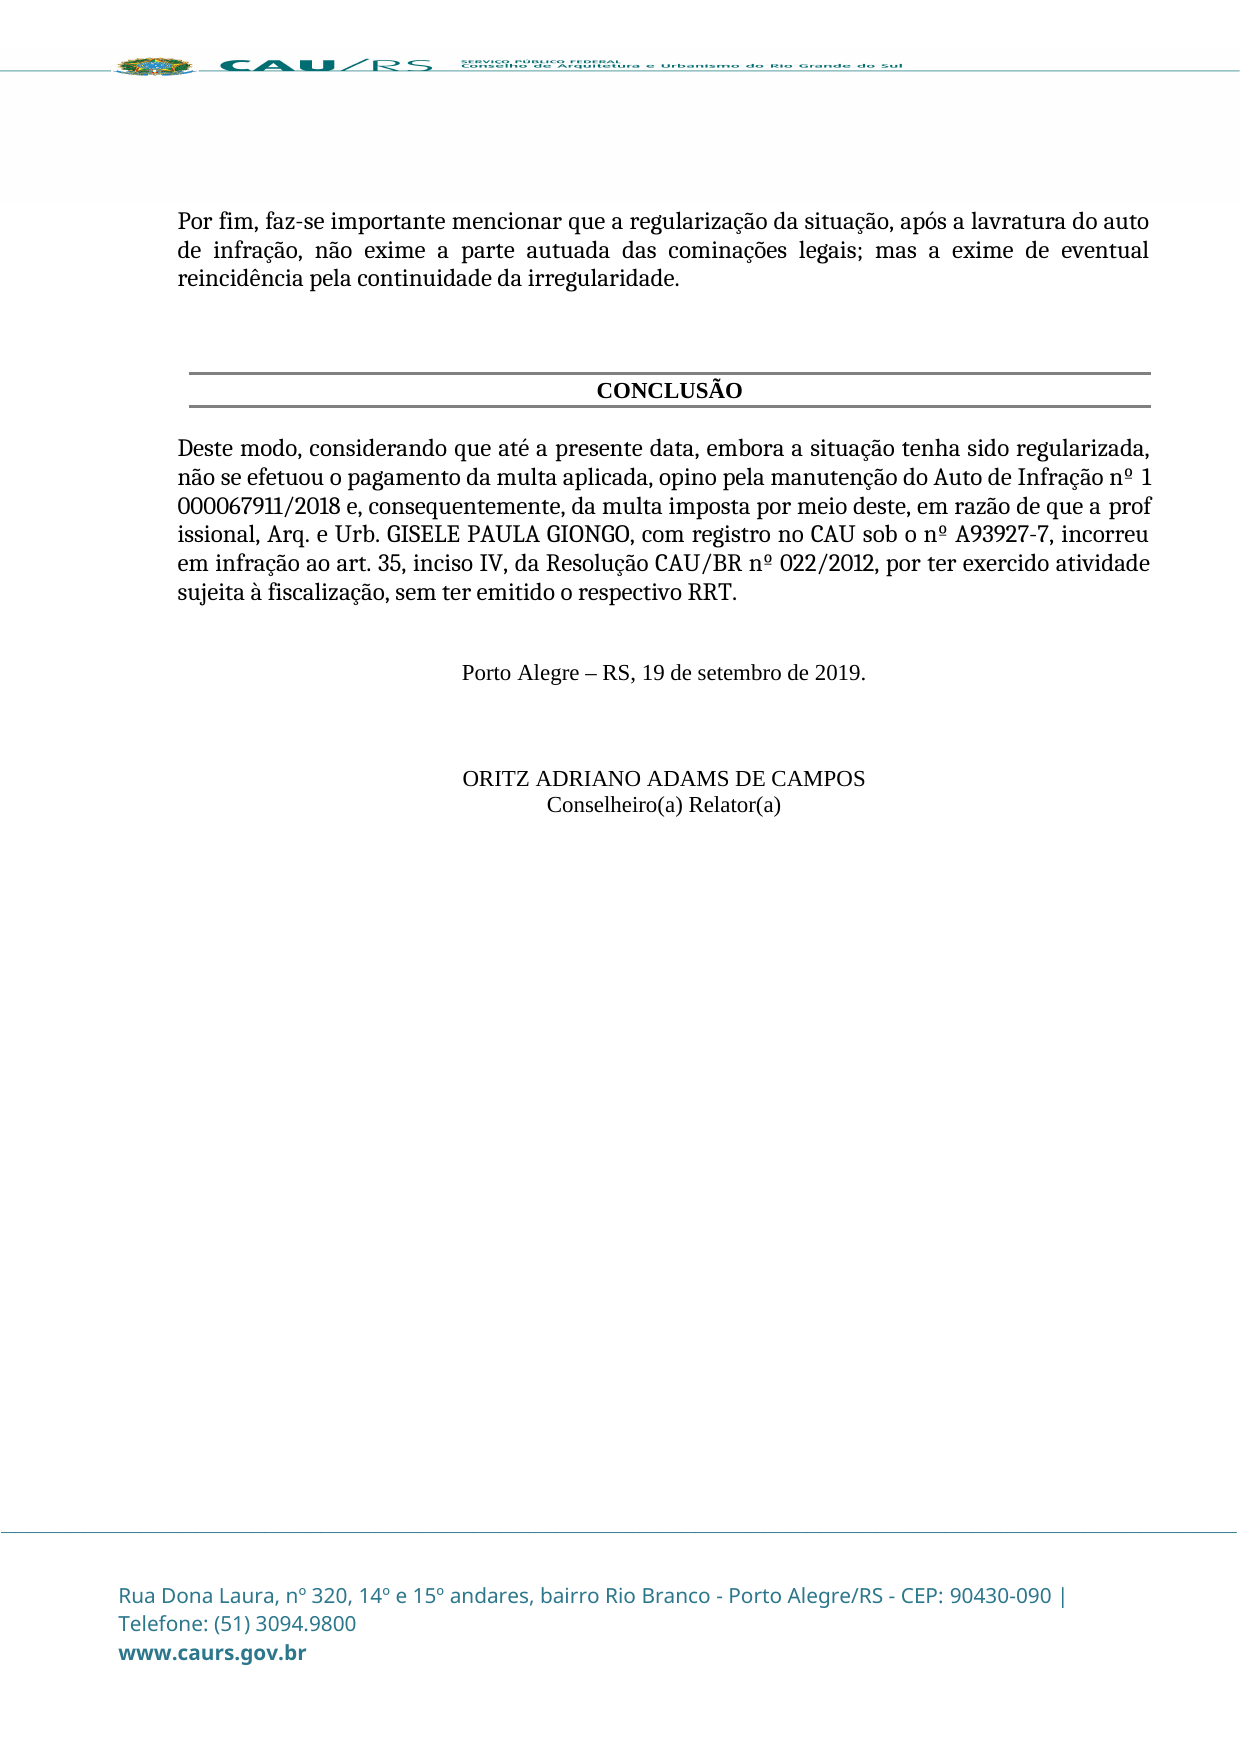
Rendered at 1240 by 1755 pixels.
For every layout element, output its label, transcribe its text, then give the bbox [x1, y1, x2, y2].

table_header CONCLUSÃO [189, 375, 1151, 404]
text Por fim, faz-se importante mencionar que a regularização da situação, após a lavratura do auto de infração, não exime a parte autuada das cominações legais; mas a exime de eventual reincidência pela continuidade da irregularidade. [177, 207, 1151, 293]
text ORITZ ADRIANO ADAMS DE CAMPOS [177, 765, 1151, 791]
text Deste modo, considerando que até a presente data, embora a situação tenha sido regularizada, não se efetuou o pagamento da multa aplicada, opino pela manutenção do Auto de Infração nº 1000067911/2018 e, consequentemente, da multa imposta por meio deste, em razão de que a profissional, Arq. e Urb. GISELE PAULA GIONGO, com registro no CAU sob o nº A93927-7, incorreu em infração ao art. 35, inciso IV, da Resolução CAU/BR nº 022/2012, por ter exercido atividade sujeita à fiscalização, sem ter emitido o respectivo RRT. [177, 434, 1151, 607]
text Conselheiro(a) Relator(a) [177, 791, 1151, 817]
text Porto Alegre – RS, 19 de setembro de 2019. [177, 659, 1151, 686]
